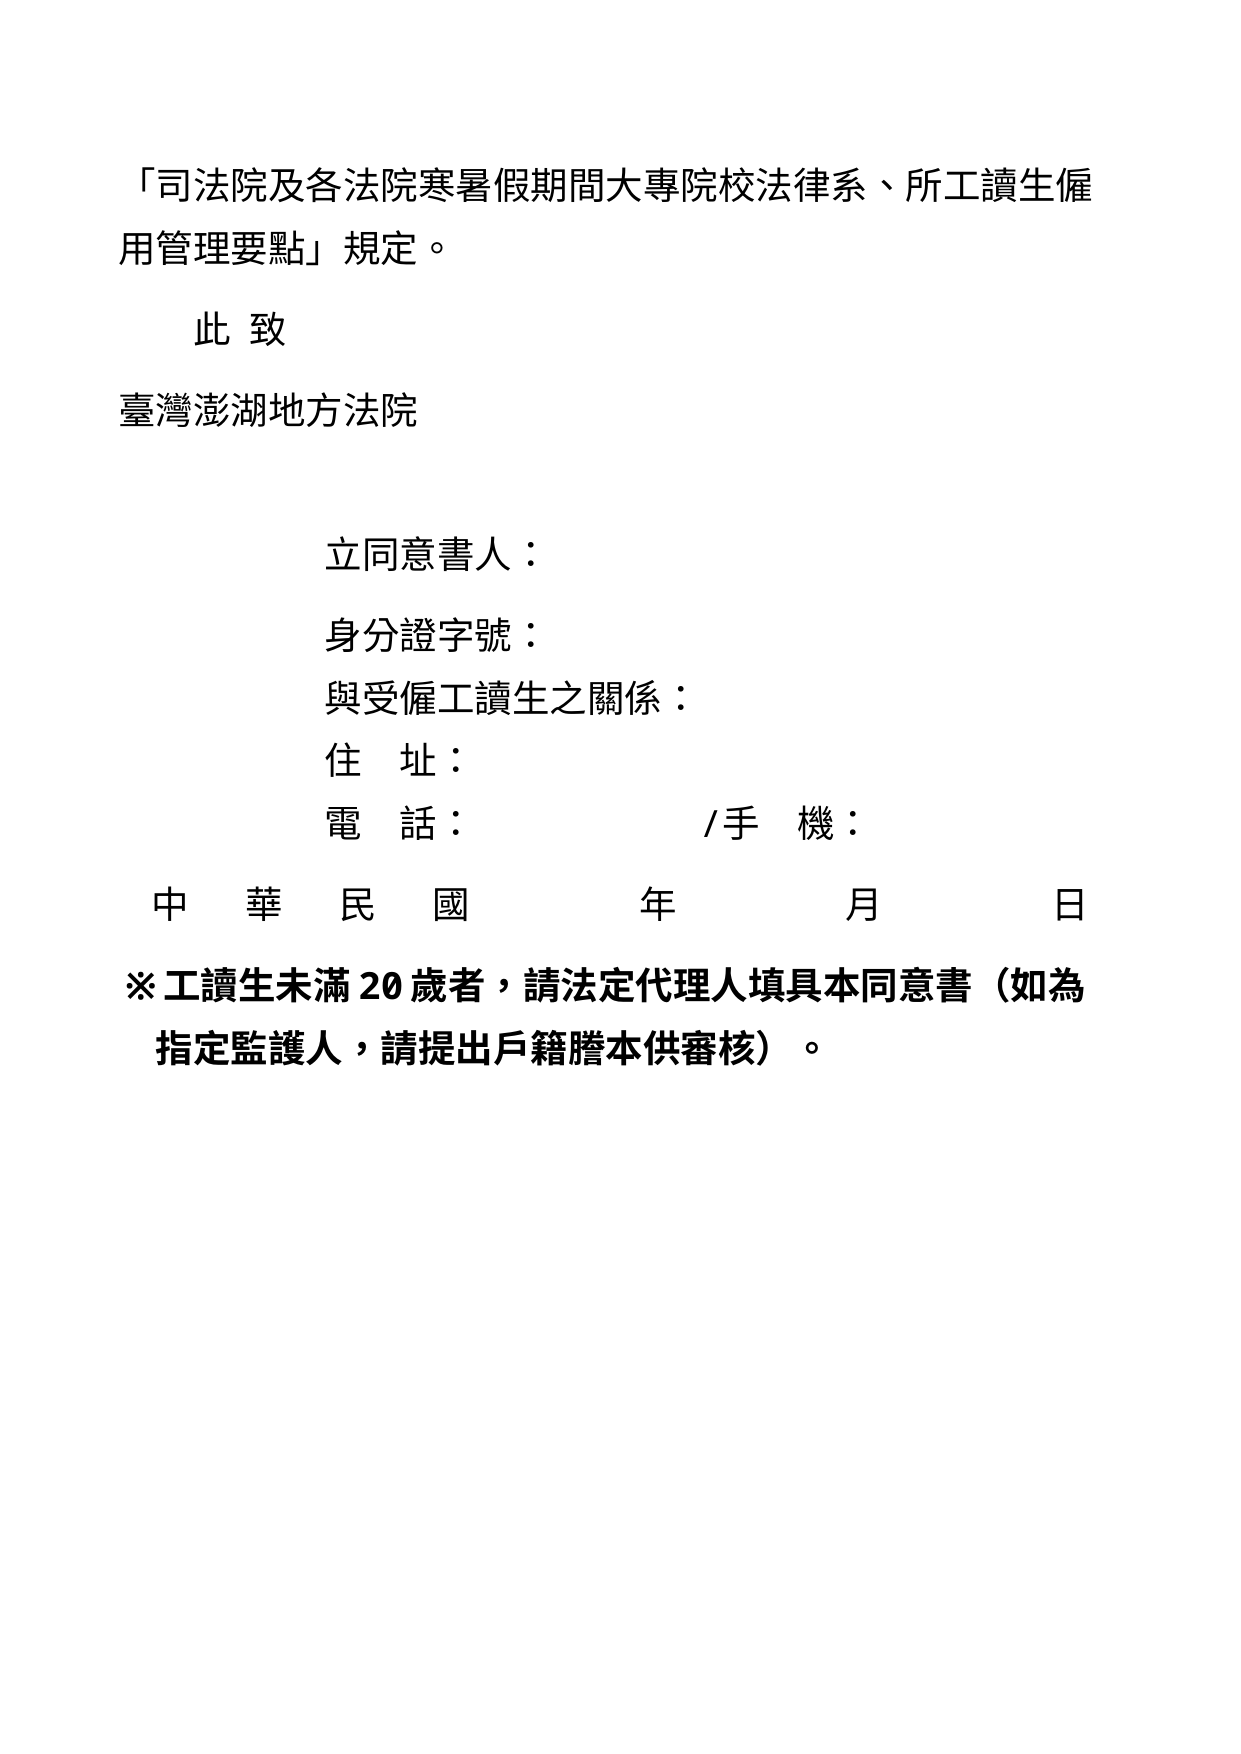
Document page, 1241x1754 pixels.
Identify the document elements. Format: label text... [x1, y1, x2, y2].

text ※工讀生未滿20歲者，請法定代理人填具本同意書（如為指定監護人，請提出戶籍謄本供審核）。 [118, 942, 1122, 1067]
text 與受僱工讀生之關係： [118, 654, 1122, 717]
text 此 致 [118, 285, 1122, 348]
text 住 址： [118, 717, 1122, 779]
text 臺灣澎湖地方法院 [118, 367, 1122, 429]
text 立同意書人： [118, 510, 1122, 573]
text 身分證字號： [118, 592, 1122, 654]
text 中 華 民 國 年 月 日 [118, 860, 1122, 923]
text 「司法院及各法院寒暑假期間大專院校法律系、所工讀生僱用管理要點」規定。 [118, 142, 1122, 267]
text 電 話： /手 機： [118, 779, 1122, 842]
